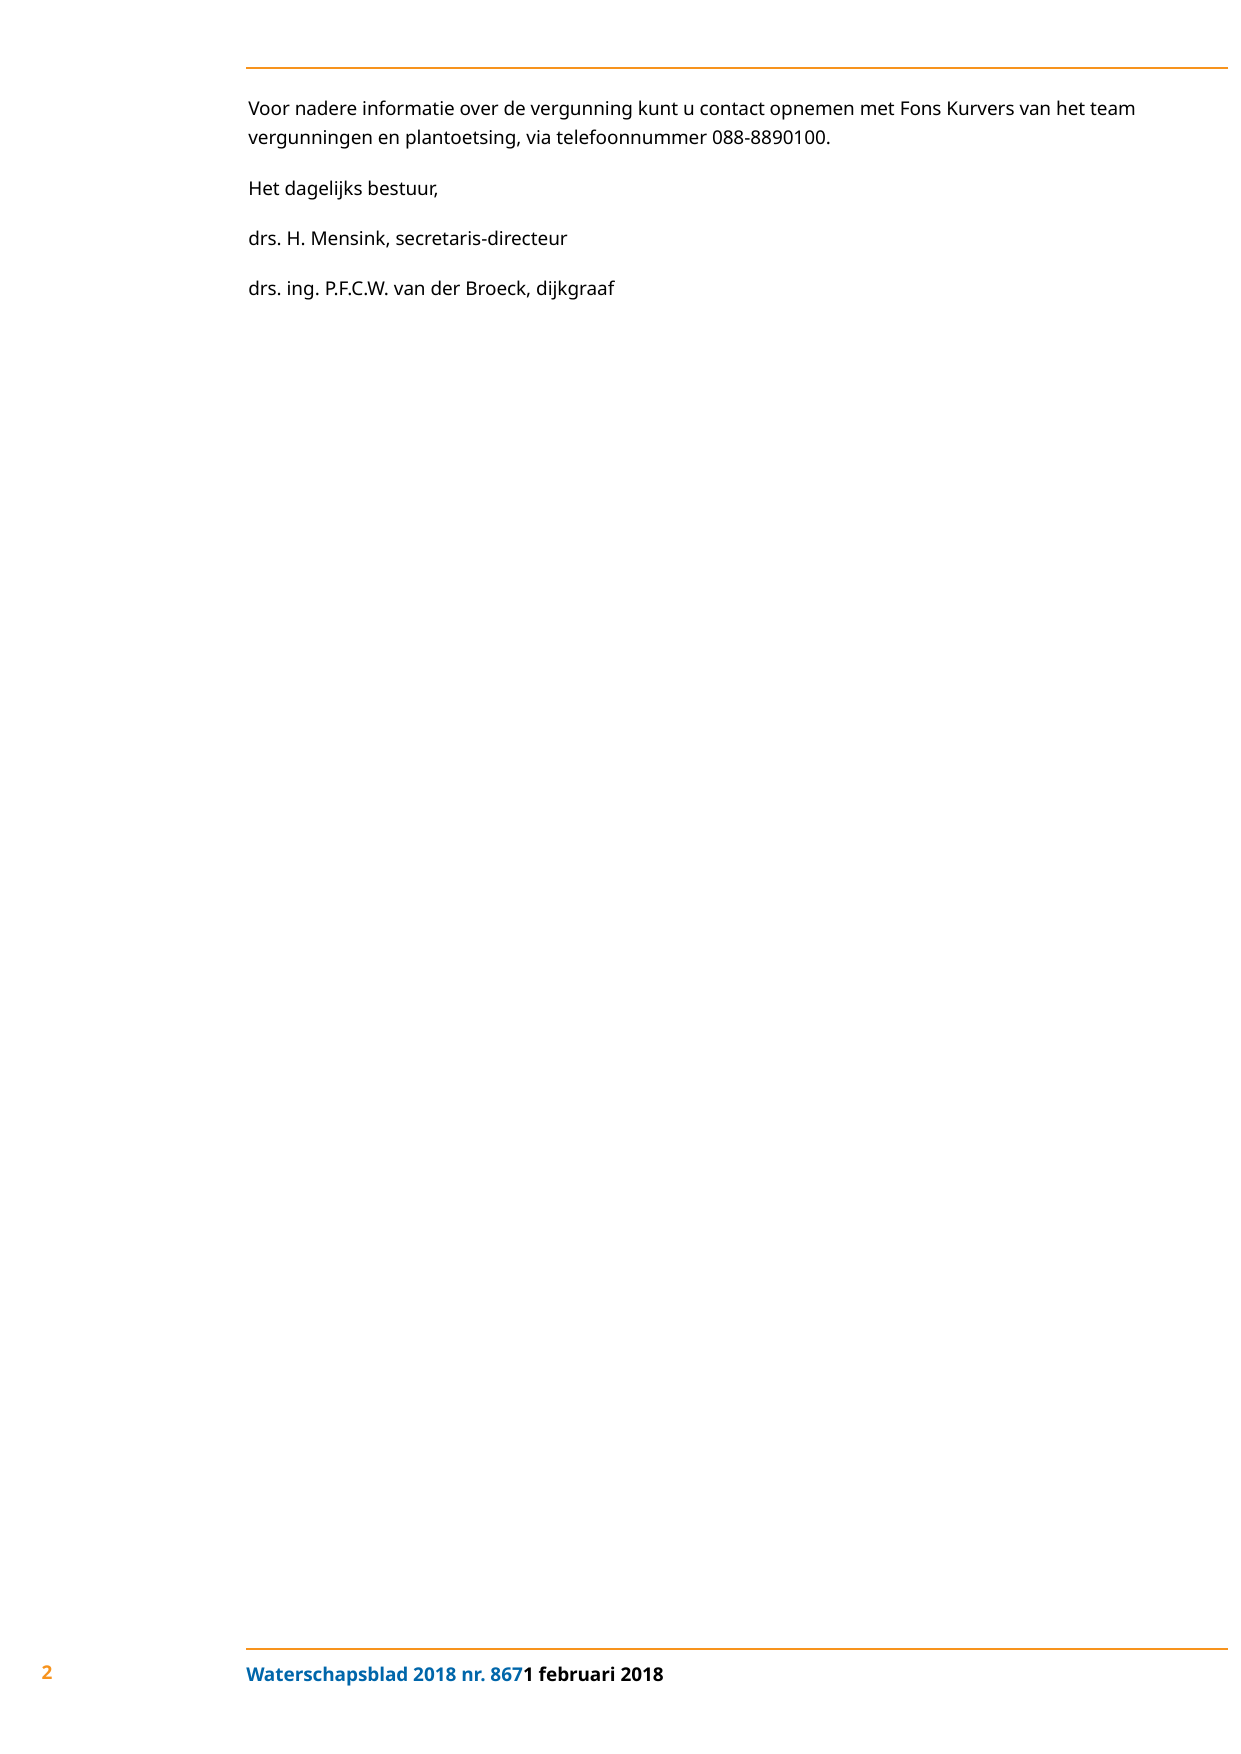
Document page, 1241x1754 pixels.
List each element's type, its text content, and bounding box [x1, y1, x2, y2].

text Voor nadere informatie over de vergunning kunt u contact opnemen met Fons Kurvers van het team vergunningen en plantoetsing, via telefoonnummer 088-8890100. [248, 95, 1152, 150]
text drs. H. Mensink, secretaris-directeur [248, 225, 1152, 251]
text Het dagelijks bestuur, [248, 175, 1152, 201]
picture [41, 47, 231, 172]
text drs. ing. P.F.C.W. van der Broeck, dijkgraaf [248, 276, 1152, 301]
